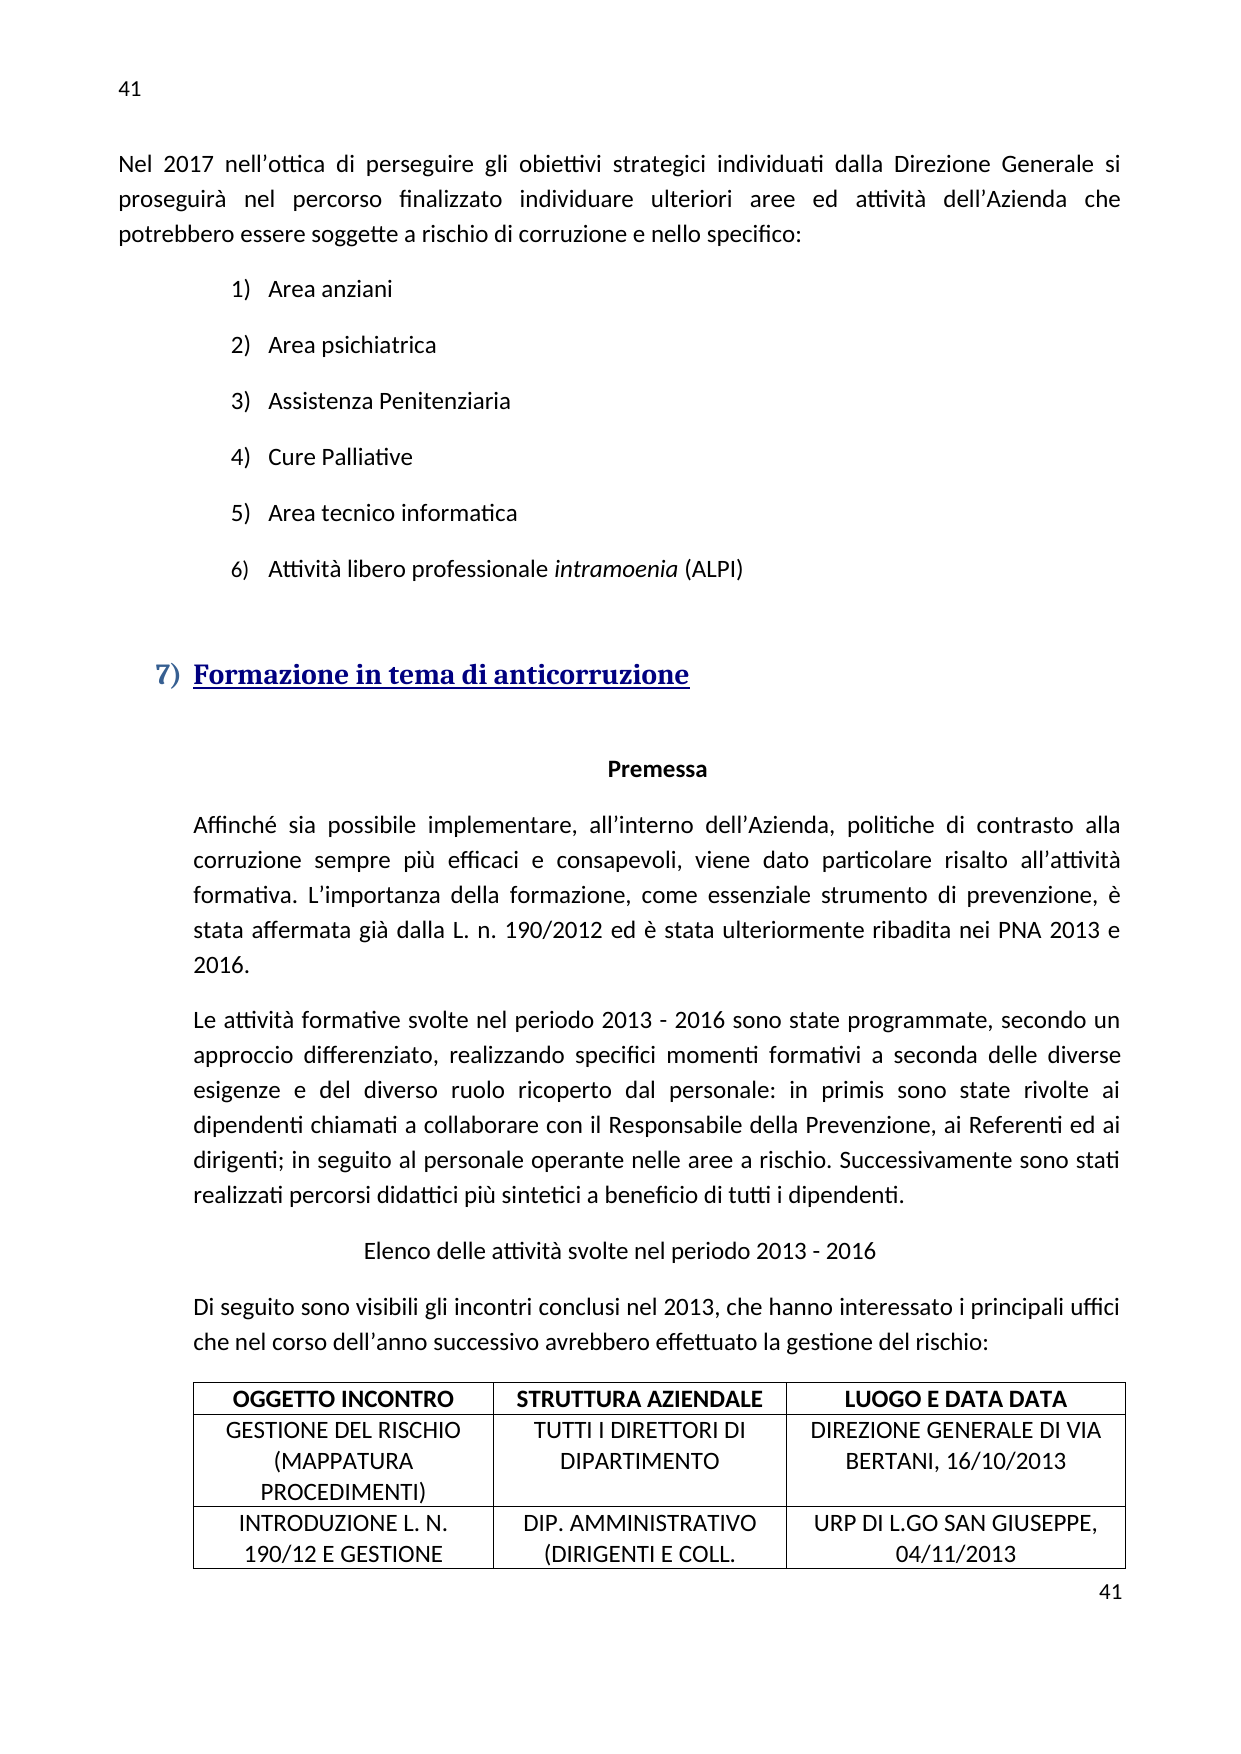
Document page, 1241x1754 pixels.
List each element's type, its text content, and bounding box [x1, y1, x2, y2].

text Premessa [193, 753, 1122, 783]
text Affinché sia possibile implementare, all’interno dell’Azienda, politiche di contrasto alla corruzione sempre più efficaci e consapevoli, viene dato particolare risalto all’attività formativa. L’importanza della formazione, come essenziale strumento di prevenzione, è stata affermata già dalla L. n. 190/2012 ed è stata ulteriormente ribadita nei PNA 2013 e 2016. [193, 809, 1122, 979]
table_header LUOGO E DATA DATA [787, 1383, 1125, 1414]
table_header OGGETTO INCONTRO [194, 1383, 493, 1414]
list Area tecnico informatica [231, 497, 1122, 527]
text Le attività formative svolte nel periodo 2013 - 2016 sono state programmate, secondo un approccio differenziato, realizzando specifici momenti formativi a seconda delle diverse esigenze e del diverso ruolo ricoperto dal personale: in primis sono state rivolte ai dipendenti chiamati a collaborare con il Responsabile della Prevenzione, ai Referenti ed ai dirigenti; in seguito al personale operante nelle aree a rischio. Successivamente sono stati realizzati percorsi didattici più sintetici a beneficio di tutti i dipendenti. [193, 1004, 1122, 1210]
list Area anziani [231, 273, 1122, 304]
list Formazione in tema di anticorruzione [156, 658, 1122, 692]
table_cell INTRODUZIONE L. N. 190/12 E GESTIONE [194, 1507, 493, 1568]
table_header STRUTTURA AZIENDALE [494, 1383, 786, 1414]
table_cell GESTIONE DEL RISCHIO (MAPPATURA PROCEDIMENTI) [194, 1415, 493, 1506]
table_cell DIREZIONE GENERALE DI VIA BERTANI, 16/10/2013 [787, 1415, 1125, 1506]
text Elenco delle attività svolte nel periodo 2013 - 2016 [118, 1235, 1122, 1266]
list Area psichiatrica [231, 329, 1122, 360]
table_cell DIP. AMMINISTRATIVO (DIRIGENTI E COLL. [494, 1507, 786, 1568]
table_cell URP DI L.GO SAN GIUSEPPE, 04/11/2013 [787, 1507, 1125, 1568]
table_cell TUTTI I DIRETTORI DI DIPARTIMENTO [494, 1415, 786, 1506]
list Assistenza Penitenziaria [231, 385, 1122, 416]
text Nel 2017 nell’ottica di perseguire gli obiettivi strategici individuati dalla Direzione Generale si proseguirà nel percorso finalizzato individuare ulteriori aree ed attività dell’Azienda che potrebbero essere soggette a rischio di corruzione e nello specifico: [118, 148, 1122, 248]
list Attività libero professionale intramoenia (ALPI) [231, 553, 1122, 583]
text Di seguito sono visibili gli incontri conclusi nel 2013, che hanno interessato i principali uffici che nel corso dell’anno successivo avrebbero effettuato la gestione del rischio: [193, 1291, 1122, 1357]
list Cure Palliative [231, 441, 1122, 472]
